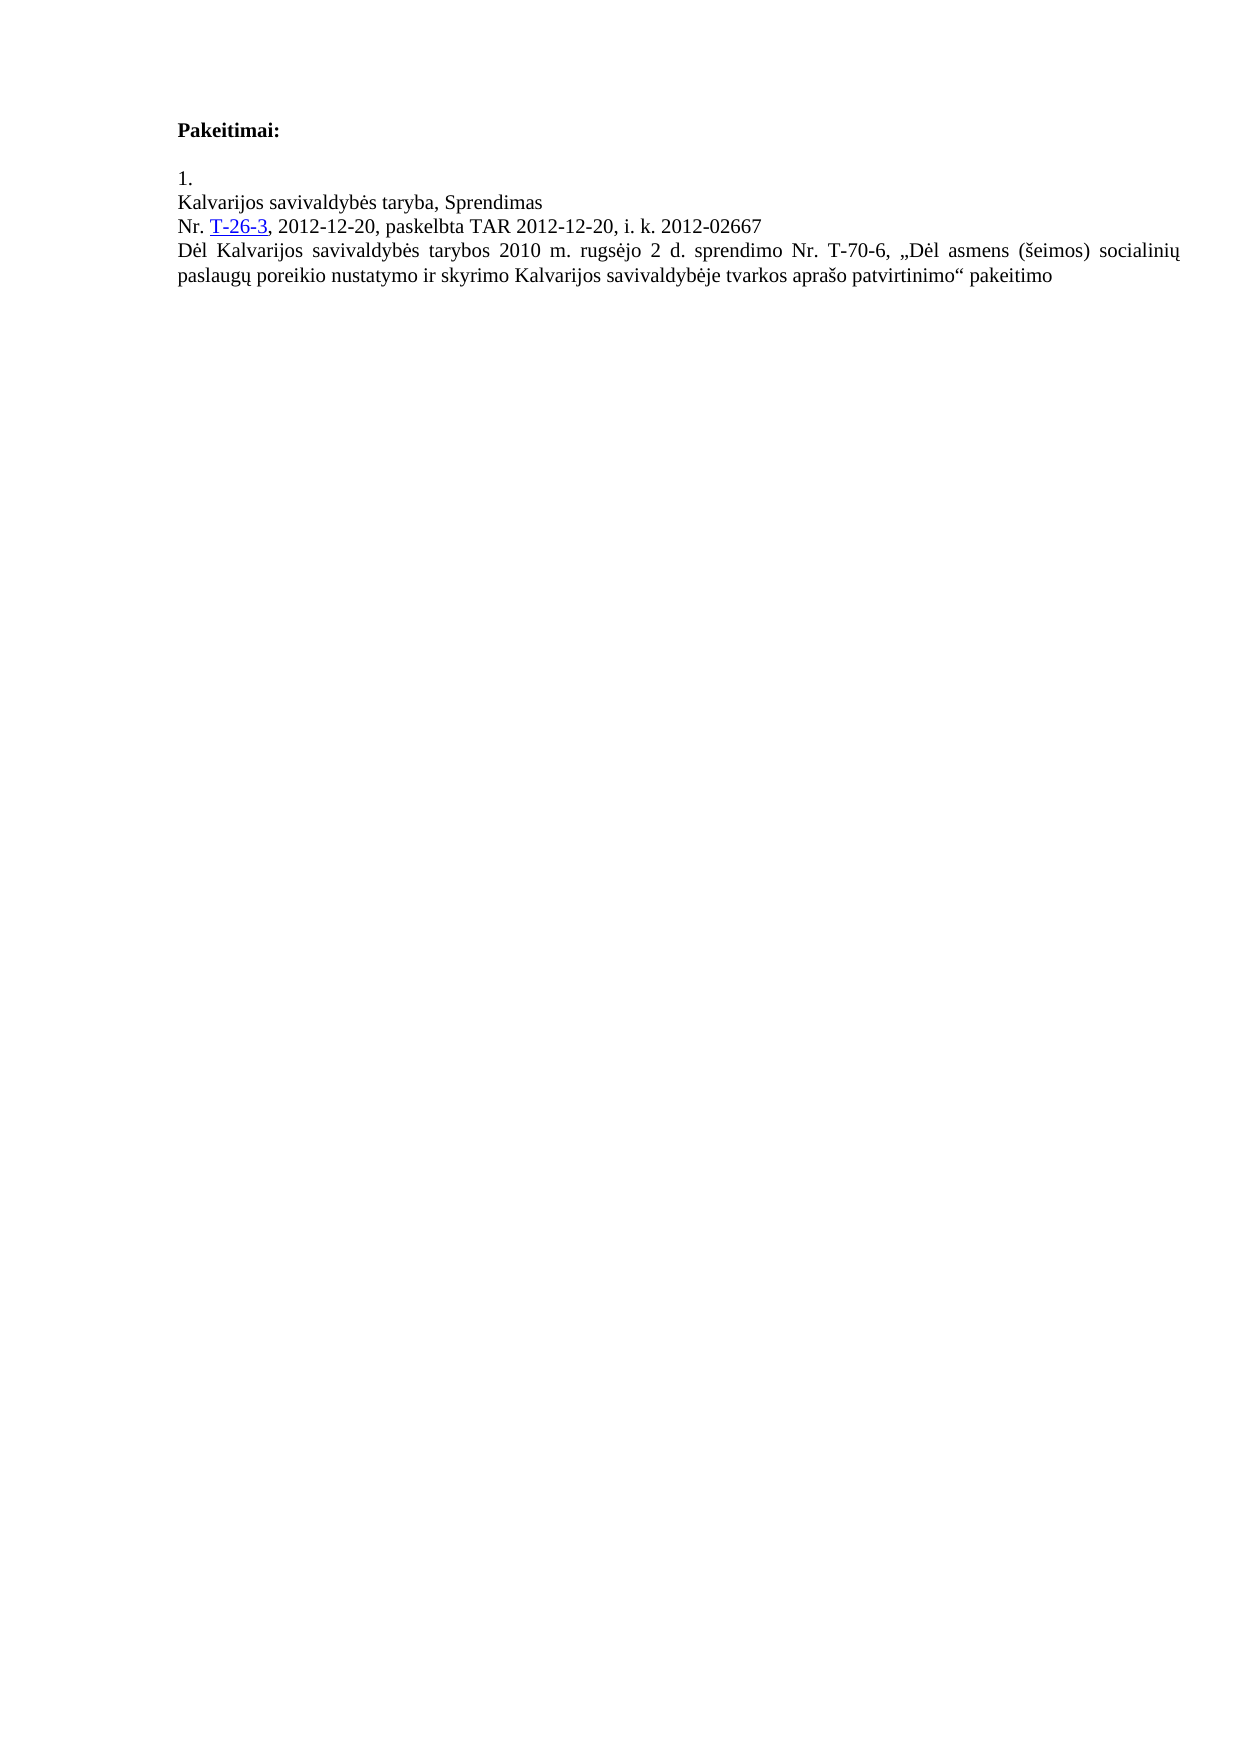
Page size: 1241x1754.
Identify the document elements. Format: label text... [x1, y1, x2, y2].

text Pakeitimai: [177, 118, 1181, 142]
text Kalvarijos savivaldybės taryba, Sprendimas [177, 190, 1181, 214]
text 1. [177, 166, 1181, 190]
text Dėl Kalvarijos savivaldybės tarybos 2010 m. rugsėjo 2 d. sprendimo Nr. T-70-6, „Dėl asmens (šeimos) socialinių paslaugų poreikio nustatymo ir skyrimo Kalvarijos savivaldybėje tvarkos aprašo patvirtinimo“ pakeitimo [177, 238, 1181, 287]
text Nr. T-26-3, 2012-12-20, paskelbta TAR 2012-12-20, i. k. 2012-02667 [177, 214, 1181, 238]
